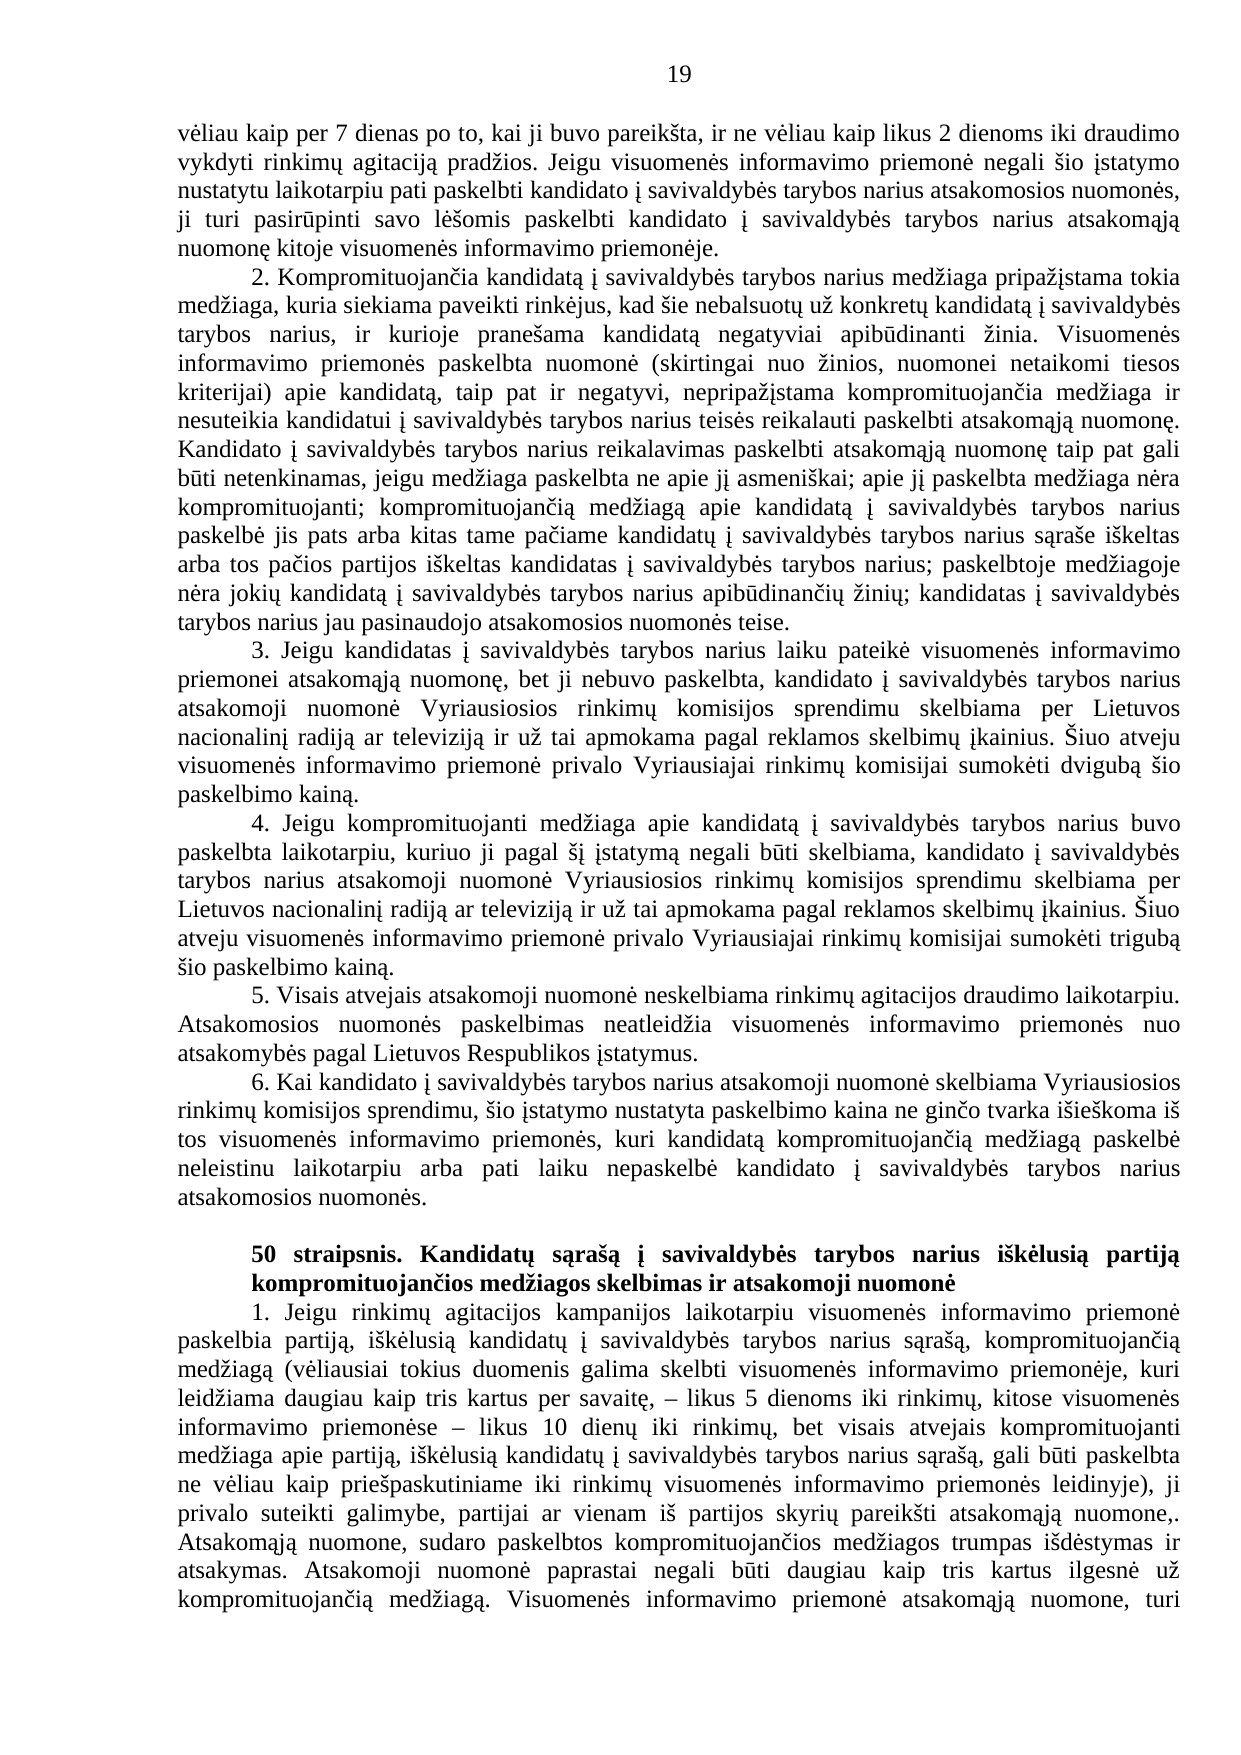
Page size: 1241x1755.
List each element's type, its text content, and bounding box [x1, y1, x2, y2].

text 1. Jeigu rinkimų agitacijos kampanijos laikotarpiu visuomenės informavimo priemonė paskelbia partiją, iškėlusią kandidatų į savivaldybės tarybos narius sąrašą, kompromituojančią medžiagą (vėliausiai tokius duomenis galima skelbti visuomenės informavimo priemonėje, kuri leidžiama daugiau kaip tris kartus per savaitę, – likus 5 dienoms iki rinkimų, kitose visuomenės informavimo priemonėse – likus 10 dienų iki rinkimų, bet visais atvejais kompromituojanti medžiaga apie partiją, iškėlusią kandidatų į savivaldybės tarybos narius sąrašą, gali būti paskelbta ne vėliau kaip priešpaskutiniame iki rinkimų visuomenės informavimo priemonės leidinyje), ji privalo suteikti galimybe, partijai ar vienam iš partijos skyrių pareikšti atsakomąją nuomone,. Atsakomąją nuomone, sudaro paskelbtos kompromituojančios medžiagos trumpas išdėstymas ir atsakymas. Atsakomoji nuomonė paprastai negali būti daugiau kaip tris kartus ilgesnė už kompromituojančią medžiagą. Visuomenės informavimo priemonė atsakomąją nuomone, turi [177, 1297, 1181, 1613]
text 2. Kompromituojančia kandidatą į savivaldybės tarybos narius medžiaga pripažįstama tokia medžiaga, kuria siekiama paveikti rinkėjus, kad šie nebalsuotų už konkretų kandidatą į savivaldybės tarybos narius, ir kurioje pranešama kandidatą negatyviai apibūdinanti žinia. Visuomenės informavimo priemonės paskelbta nuomonė (skirtingai nuo žinios, nuomonei netaikomi tiesos kriterijai) apie kandidatą, taip pat ir negatyvi, nepripažįstama kompromituojančia medžiaga ir nesuteikia kandidatui į savivaldybės tarybos narius teisės reikalauti paskelbti atsakomąją nuomonę. Kandidato į savivaldybės tarybos narius reikalavimas paskelbti atsakomąją nuomonę taip pat gali būti netenkinamas, jeigu medžiaga paskelbta ne apie jį asmeniškai; apie jį paskelbta medžiaga nėra kompromituojanti; kompromituojančią medžiagą apie kandidatą į savivaldybės tarybos narius paskelbė jis pats arba kitas tame pačiame kandidatų į savivaldybės tarybos narius sąraše iškeltas arba tos pačios partijos iškeltas kandidatas į savivaldybės tarybos narius; paskelbtoje medžiagoje nėra jokių kandidatą į savivaldybės tarybos narius apibūdinančių žinių; kandidatas į savivaldybės tarybos narius jau pasinaudojo atsakomosios nuomonės teise. [177, 262, 1181, 636]
text vėliau kaip per 7 dienas po to, kai ji buvo pareikšta, ir ne vėliau kaip likus 2 dienoms iki draudimo vykdyti rinkimų agitaciją pradžios. Jeigu visuomenės informavimo priemonė negali šio įstatymo nustatytu laikotarpiu pati paskelbti kandidato į savivaldybės tarybos narius atsakomosios nuomonės, ji turi pasirūpinti savo lėšomis paskelbti kandidato į savivaldybės tarybos narius atsakomąją nuomonę kitoje visuomenės informavimo priemonėje. [177, 118, 1181, 262]
text 5. Visais atvejais atsakomoji nuomonė neskelbiama rinkimų agitacijos draudimo laikotarpiu. Atsakomosios nuomonės paskelbimas neatleidžia visuomenės informavimo priemonės nuo atsakomybės pagal Lietuvos Respublikos įstatymus. [177, 981, 1181, 1067]
text 3. Jeigu kandidatas į savivaldybės tarybos narius laiku pateikė visuomenės informavimo priemonei atsakomąją nuomonę, bet ji nebuvo paskelbta, kandidato į savivaldybės tarybos narius atsakomoji nuomonė Vyriausiosios rinkimų komisijos sprendimu skelbiama per Lietuvos nacionalinį radiją ar televiziją ir už tai apmokama pagal reklamos skelbimų įkainius. Šiuo atveju visuomenės informavimo priemonė privalo Vyriausiajai rinkimų komisijai sumokėti dvigubą šio paskelbimo kainą. [177, 636, 1181, 808]
text 50 straipsnis. Kandidatų sąrašą į savivaldybės tarybos narius iškėlusią partiją kompromituojančios medžiagos skelbimas ir atsakomoji nuomonė [251, 1239, 1181, 1297]
text 4. Jeigu kompromituojanti medžiaga apie kandidatą į savivaldybės tarybos narius buvo paskelbta laikotarpiu, kuriuo ji pagal šį įstatymą negali būti skelbiama, kandidato į savivaldybės tarybos narius atsakomoji nuomonė Vyriausiosios rinkimų komisijos sprendimu skelbiama per Lietuvos nacionalinį radiją ar televiziją ir už tai apmokama pagal reklamos skelbimų įkainius. Šiuo atveju visuomenės informavimo priemonė privalo Vyriausiajai rinkimų komisijai sumokėti trigubą šio paskelbimo kainą. [177, 808, 1181, 981]
text 6. Kai kandidato į savivaldybės tarybos narius atsakomoji nuomonė skelbiama Vyriausiosios rinkimų komisijos sprendimu, šio įstatymo nustatyta paskelbimo kaina ne ginčo tvarka išieškoma iš tos visuomenės informavimo priemonės, kuri kandidatą kompromituojančią medžiagą paskelbė neleistinu laikotarpiu arba pati laiku nepaskelbė kandidato į savivaldybės tarybos narius atsakomosios nuomonės. [177, 1067, 1181, 1211]
